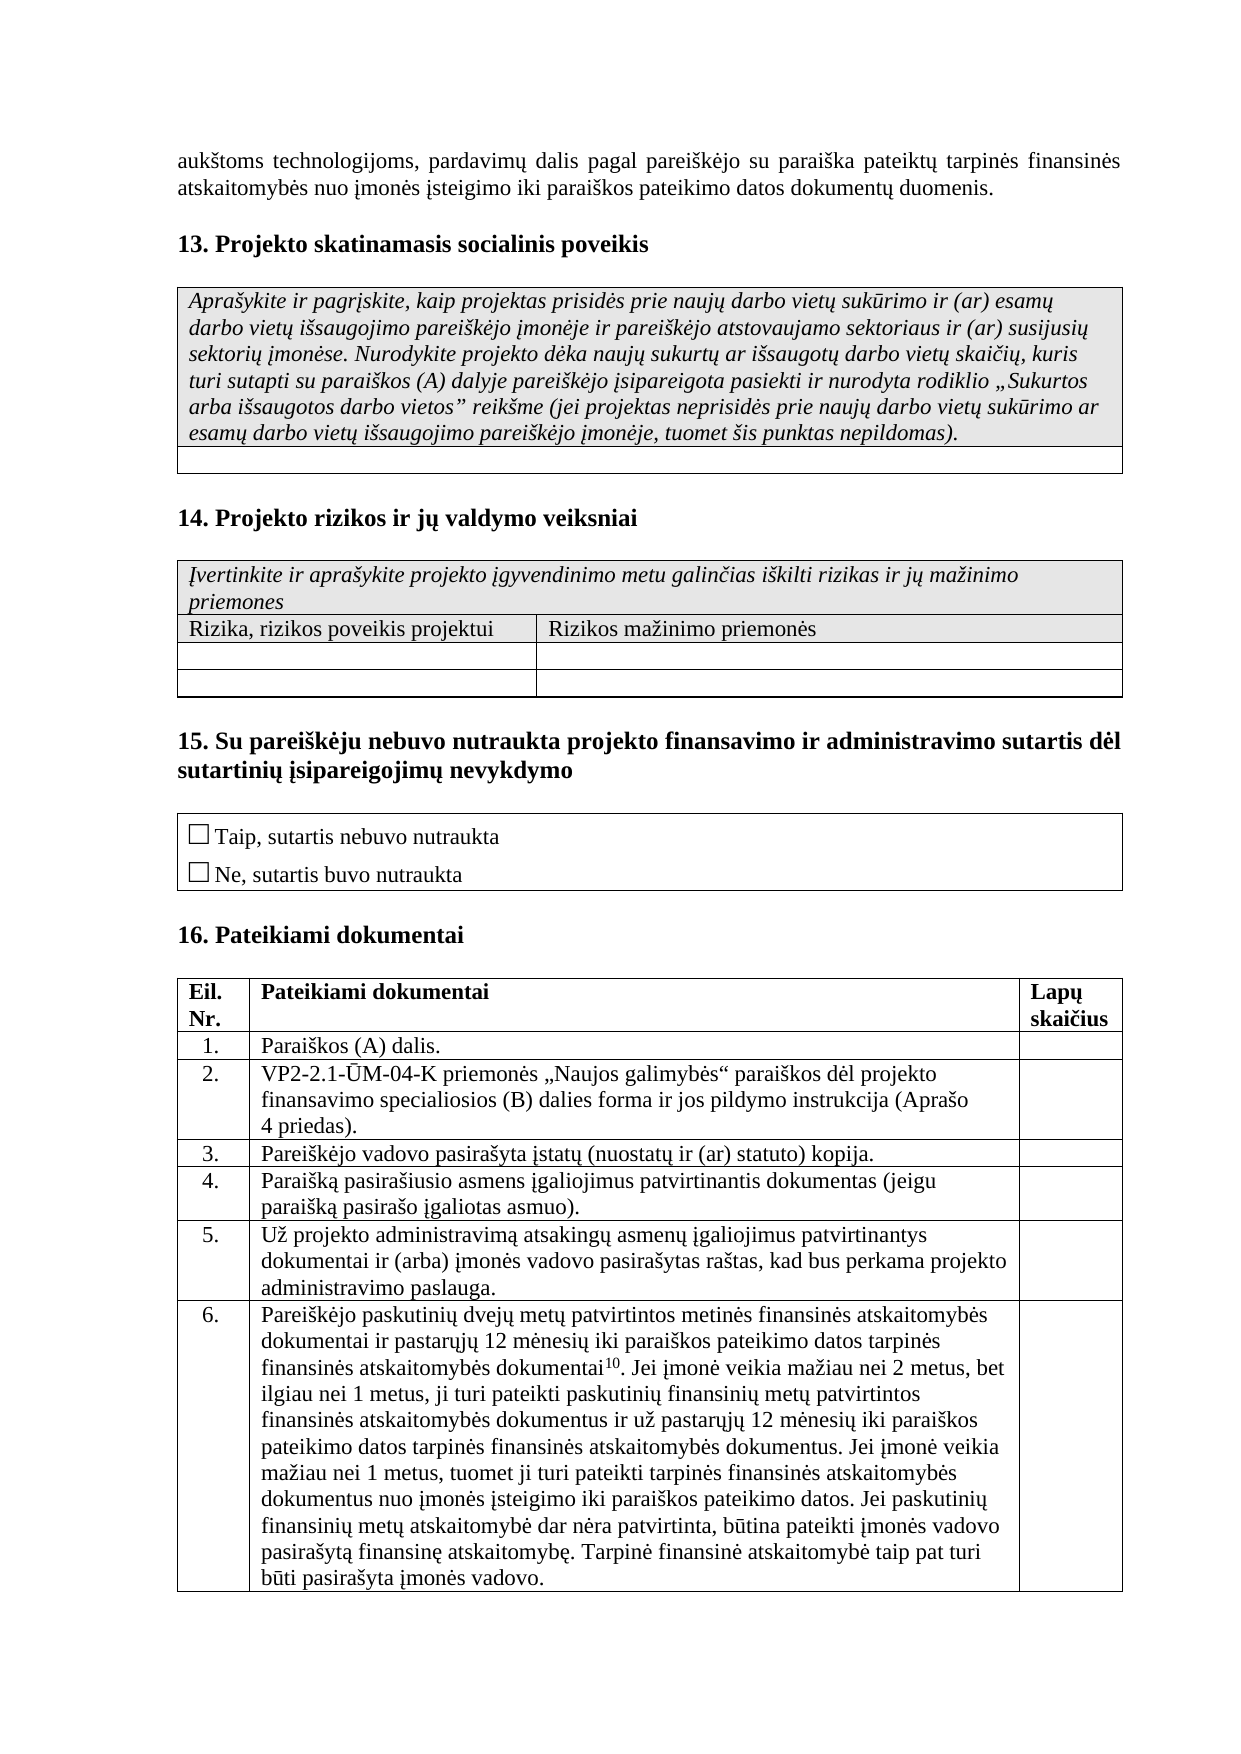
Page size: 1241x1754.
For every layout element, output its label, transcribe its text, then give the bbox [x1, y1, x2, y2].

text aukštoms technologijoms, pardavimų dalis pagal pareiškėjo su paraiška pateiktų tarpinės finansinės atskaitomybės nuo įmonės įsteigimo iki paraiškos pateikimo datos dokumentų duomenis. [177, 148, 1122, 200]
table_header □ Taip, sutartis nebuvo nutraukta □ Ne, sutartis buvo nutraukta [178, 814, 1122, 890]
table_cell [537, 643, 1122, 669]
table_cell [1020, 1140, 1122, 1166]
table_cell [178, 447, 1122, 473]
table_cell 3. [178, 1140, 249, 1166]
text 13. Projekto skatinamasis socialinis poveikis [177, 229, 1122, 258]
table_cell [178, 670, 536, 696]
table_cell [537, 670, 1122, 696]
table_cell [1020, 1301, 1122, 1591]
table_header Aprašykite ir pagrįskite, kaip projektas prisidės prie naujų darbo vietų sukūrimo ir (ar) esamų darbo vietų išsaugojimo pareiškėjo įmonėje ir pareiškėjo atstovaujamo sektoriaus ir (ar) susijusių sektorių įmonėse. Nurodykite projekto dėka naujų sukurtų ar išsaugotų darbo vietų skaičių, kuris turi sutapti su paraiškos (A) dalyje pareiškėjo įsipareigota pasiekti ir nurodyta rodiklio „Sukurtos arba išsaugotos darbo vietos” reikšme (jei projektas neprisidės prie naujų darbo vietų sukūrimo ar esamų darbo vietų išsaugojimo pareiškėjo įmonėje, tuomet šis punktas nepildomas). [178, 288, 1122, 446]
table_cell 4. [178, 1167, 249, 1220]
table_cell Paraiškos (A) dalis. [250, 1032, 1019, 1058]
table_cell Rizika, rizikos poveikis projektui [178, 615, 536, 642]
table_cell Už projekto administravimą atsakingų asmenų įgaliojimus patvirtinantys dokumentai ir (arba) įmonės vadovo pasirašytas raštas, kad bus perkama projekto administravimo paslauga. [250, 1221, 1019, 1300]
table_cell Pareiškėjo paskutinių dvejų metų patvirtintos metinės finansinės atskaitomybės dokumentai ir pastarųjų 12 mėnesių iki paraiškos pateikimo datos tarpinės finansinės atskaitomybės dokumentai10. Jei įmonė veikia mažiau nei 2 metus, bet ilgiau nei 1 metus, ji turi pateikti paskutinių finansinių metų patvirtintos finansinės atskaitomybės dokumentus ir už pastarųjų 12 mėnesių iki paraiškos pateikimo datos tarpinės finansinės atskaitomybės dokumentus. Jei įmonė veikia mažiau nei 1 metus, tuomet ji turi pateikti tarpinės finansinės atskaitomybės dokumentus nuo įmonės įsteigimo iki paraiškos pateikimo datos. Jei paskutinių finansinių metų atskaitomybė dar nėra patvirtinta, būtina pateikti įmonės vadovo pasirašytą finansinę atskaitomybę. Tarpinė finansinė atskaitomybė taip pat turi būti pasirašyta įmonės vadovo. [250, 1301, 1019, 1591]
text 15. Su pareiškėju nebuvo nutraukta projekto finansavimo ir administravimo sutartis dėl sutartinių įsipareigojimų nevykdymo [177, 726, 1122, 784]
table_header Įvertinkite ir aprašykite projekto įgyvendinimo metu galinčias iškilti rizikas ir jų mažinimo priemones [178, 561, 1122, 614]
table_cell [178, 643, 536, 669]
table_cell [1020, 1032, 1122, 1058]
table_cell Rizikos mažinimo priemonės [537, 615, 1122, 642]
table_cell 5. [178, 1221, 249, 1300]
table_cell [1020, 1221, 1122, 1300]
table_cell Paraišką pasirašiusio asmens įgaliojimus patvirtinantis dokumentas (jeigu paraišką pasirašo įgaliotas asmuo). [250, 1167, 1019, 1220]
table_cell 6. [178, 1301, 249, 1591]
table_cell [1020, 1167, 1122, 1220]
table_cell Pareiškėjo vadovo pasirašyta įstatų (nuostatų ir (ar) statuto) kopija. [250, 1140, 1019, 1166]
table_cell VP2-2.1-ŪM-04-K priemonės „Naujos galimybės“ paraiškos dėl projekto finansavimo specialiosios (B) dalies forma ir jos pildymo instrukcija (Aprašo 4 priedas). [250, 1060, 1019, 1139]
text 16. Pateikiami dokumentai [177, 920, 1122, 949]
table_cell [1020, 1060, 1122, 1139]
table_cell 1. [178, 1032, 249, 1058]
table_header Eil. Nr. [178, 979, 249, 1031]
table_cell 2. [178, 1060, 249, 1139]
table_header Lapų skaičius [1020, 979, 1122, 1031]
text 14. Projekto rizikos ir jų valdymo veiksniai [177, 503, 1122, 532]
table_header Pateikiami dokumentai [250, 979, 1019, 1031]
